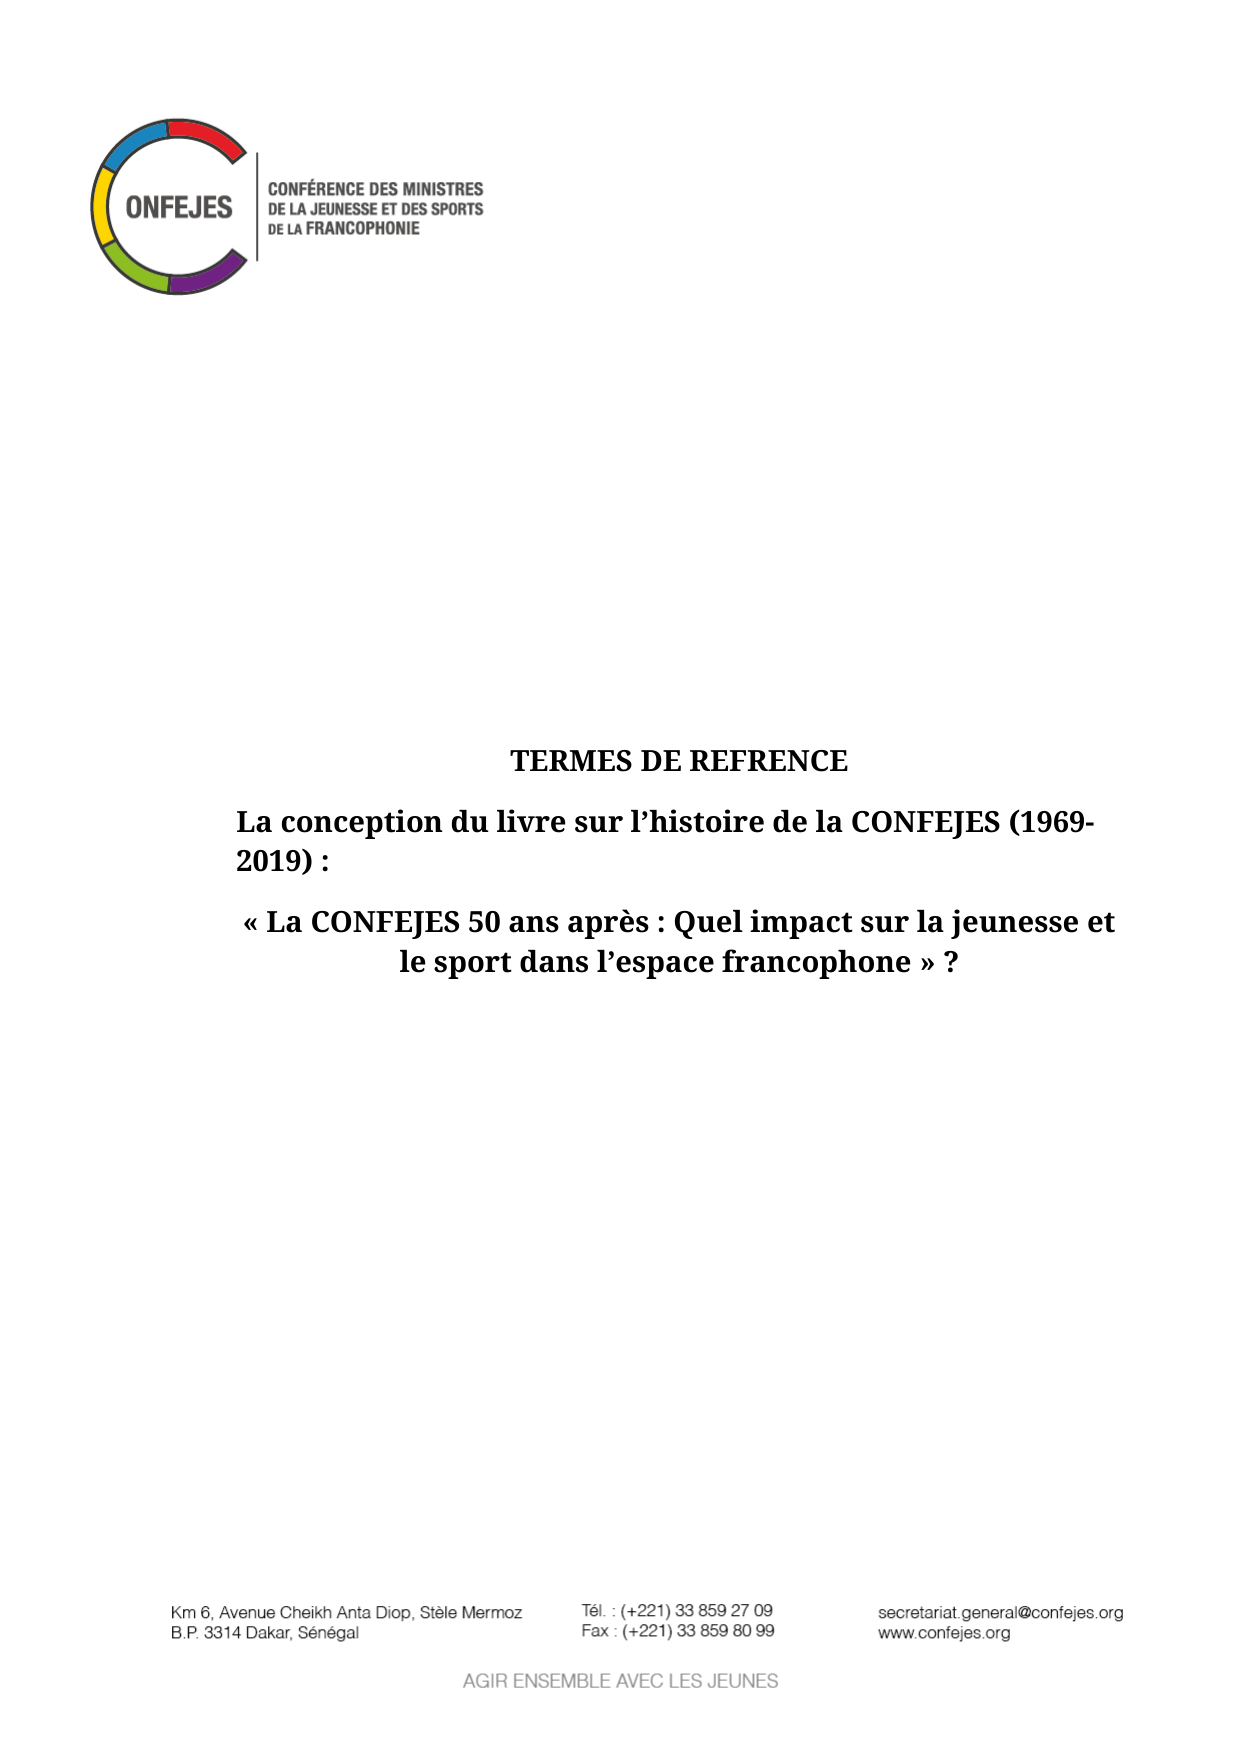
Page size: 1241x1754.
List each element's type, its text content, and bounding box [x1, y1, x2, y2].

text « La CONFEJES 50 ans après : Quel impact sur la jeunesse et le sport dans l’espace francophone » ? [236, 901, 1122, 981]
text La conception du livre sur l’histoire de la CONFEJES (1969-2019) : [236, 801, 1122, 880]
text TERMES DE REFRENCE [236, 741, 1122, 780]
